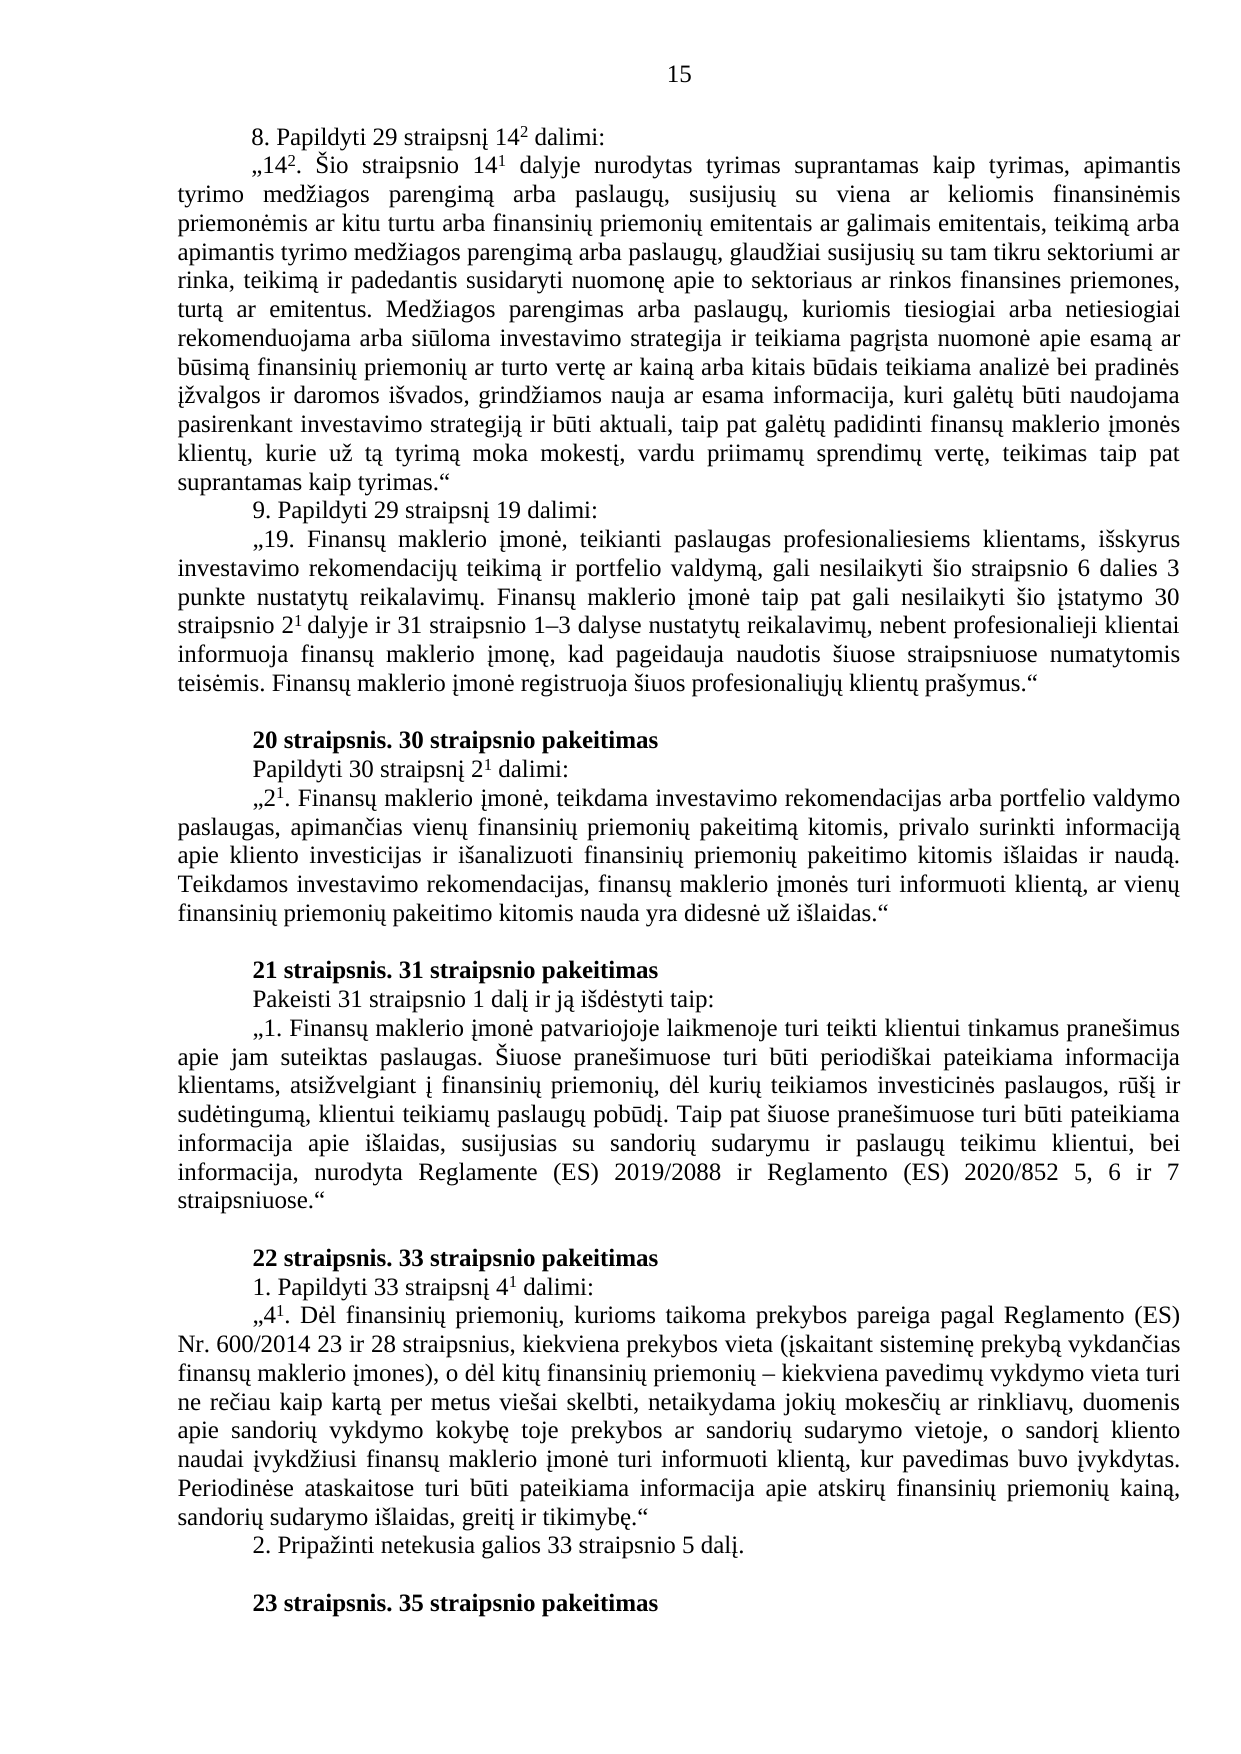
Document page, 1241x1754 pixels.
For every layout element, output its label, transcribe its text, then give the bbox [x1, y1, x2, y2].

text 20 straipsnis. 30 straipsnio pakeitimas [177, 726, 1181, 754]
text 1. Papildyti 33 straipsnį 41 dalimi: [177, 1272, 1181, 1301]
text 21 straipsnis. 31 straipsnio pakeitimas [177, 956, 1181, 984]
text 22 straipsnis. 33 straipsnio pakeitimas [177, 1243, 1181, 1272]
text Pakeisti 31 straipsnio 1 dalį ir ją išdėstyti taip: [177, 984, 1181, 1013]
text 23 straipsnis. 35 straipsnio pakeitimas [177, 1588, 1181, 1617]
text „142. Šio straipsnio 141 dalyje nurodytas tyrimas suprantamas kaip tyrimas, apimantis tyrimo medžiagos parengimą arba paslaugų, susijusių su viena ar keliomis finansinėmis priemonėmis ar kitu turtu arba finansinių priemonių emitentais ar galimais emitentais, teikimą arba apimantis tyrimo medžiagos parengimą arba paslaugų, glaudžiai susijusių su tam tikru sektoriumi ar rinka, teikimą ir padedantis susidaryti nuomonę apie to sektoriaus ar rinkos finansines priemones, turtą ar emitentus. Medžiagos parengimas arba paslaugų, kuriomis tiesiogiai arba netiesiogiai rekomenduojama arba siūloma investavimo strategija ir teikiama pagrįsta nuomonė apie esamą ar būsimą finansinių priemonių ar turto vertę ar kainą arba kitais būdais teikiama analizė bei pradinės įžvalgos ir daromos išvados, grindžiamos nauja ar esama informacija, kuri galėtų būti naudojama pasirenkant investavimo strategiją ir būti aktuali, taip pat galėtų padidinti finansų maklerio įmonės klientų, kurie už tą tyrimą moka mokestį, vardu priimamų sprendimų vertę, teikimas taip pat suprantamas kaip tyrimas.“ [177, 151, 1181, 496]
text Papildyti 30 straipsnį 21 dalimi: [177, 754, 1181, 783]
text „1. Finansų maklerio įmonė patvariojoje laikmenoje turi teikti klientui tinkamus pranešimus apie jam suteiktas paslaugas. Šiuose pranešimuose turi būti periodiškai pateikiama informacija klientams, atsižvelgiant į finansinių priemonių, dėl kurių teikiamos investicinės paslaugos, rūšį ir sudėtingumą, klientui teikiamų paslaugų pobūdį. Taip pat šiuose pranešimuose turi būti pateikiama informacija apie išlaidas, susijusias su sandorių sudarymu ir paslaugų teikimu klientui, bei informacija, nurodyta Reglamente (ES) 2019/2088 ir Reglamento (ES) 2020/852 5, 6 ir 7 straipsniuose.“ [177, 1013, 1181, 1214]
text 9. Papildyti 29 straipsnį 19 dalimi: [177, 496, 1181, 524]
text „21. Finansų maklerio įmonė, teikdama investavimo rekomendacijas arba portfelio valdymo paslaugas, apimančias vienų finansinių priemonių pakeitimą kitomis, privalo surinkti informaciją apie kliento investicijas ir išanalizuoti finansinių priemonių pakeitimo kitomis išlaidas ir naudą. Teikdamos investavimo rekomendacijas, finansų maklerio įmonės turi informuoti klientą, ar vienų finansinių priemonių pakeitimo kitomis nauda yra didesnė už išlaidas.“ [177, 783, 1181, 927]
text „19. Finansų maklerio įmonė, teikianti paslaugas profesionaliesiems klientams, išskyrus investavimo rekomendacijų teikimą ir portfelio valdymą, gali nesilaikyti šio straipsnio 6 dalies 3 punkte nustatytų reikalavimų. Finansų maklerio įmonė taip pat gali nesilaikyti šio įstatymo 30 straipsnio 21 dalyje ir 31 straipsnio 1–3 dalyse nustatytų reikalavimų, nebent profesionalieji klientai informuoja finansų maklerio įmonę, kad pageidauja naudotis šiuose straipsniuose numatytomis teisėmis. Finansų maklerio įmonė registruoja šiuos profesionaliųjų klientų prašymus.“ [177, 524, 1181, 697]
text 8. Papildyti 29 straipsnį 142 dalimi: [177, 122, 1181, 151]
text „41. Dėl finansinių priemonių, kurioms taikoma prekybos pareiga pagal Reglamento (ES) Nr. 600/2014 23 ir 28 straipsnius, kiekviena prekybos vieta (įskaitant sisteminę prekybą vykdančias finansų maklerio įmones), o dėl kitų finansinių priemonių – kiekviena pavedimų vykdymo vieta turi ne rečiau kaip kartą per metus viešai skelbti, netaikydama jokių mokesčių ar rinkliavų, duomenis apie sandorių vykdymo kokybę toje prekybos ar sandorių sudarymo vietoje, o sandorį kliento naudai įvykdžiusi finansų maklerio įmonė turi informuoti klientą, kur pavedimas buvo įvykdytas. Periodinėse ataskaitose turi būti pateikiama informacija apie atskirų finansinių priemonių kainą, sandorių sudarymo išlaidas, greitį ir tikimybę.“ [177, 1301, 1181, 1531]
text 2. Pripažinti netekusia galios 33 straipsnio 5 dalį. [252, 1531, 1181, 1559]
